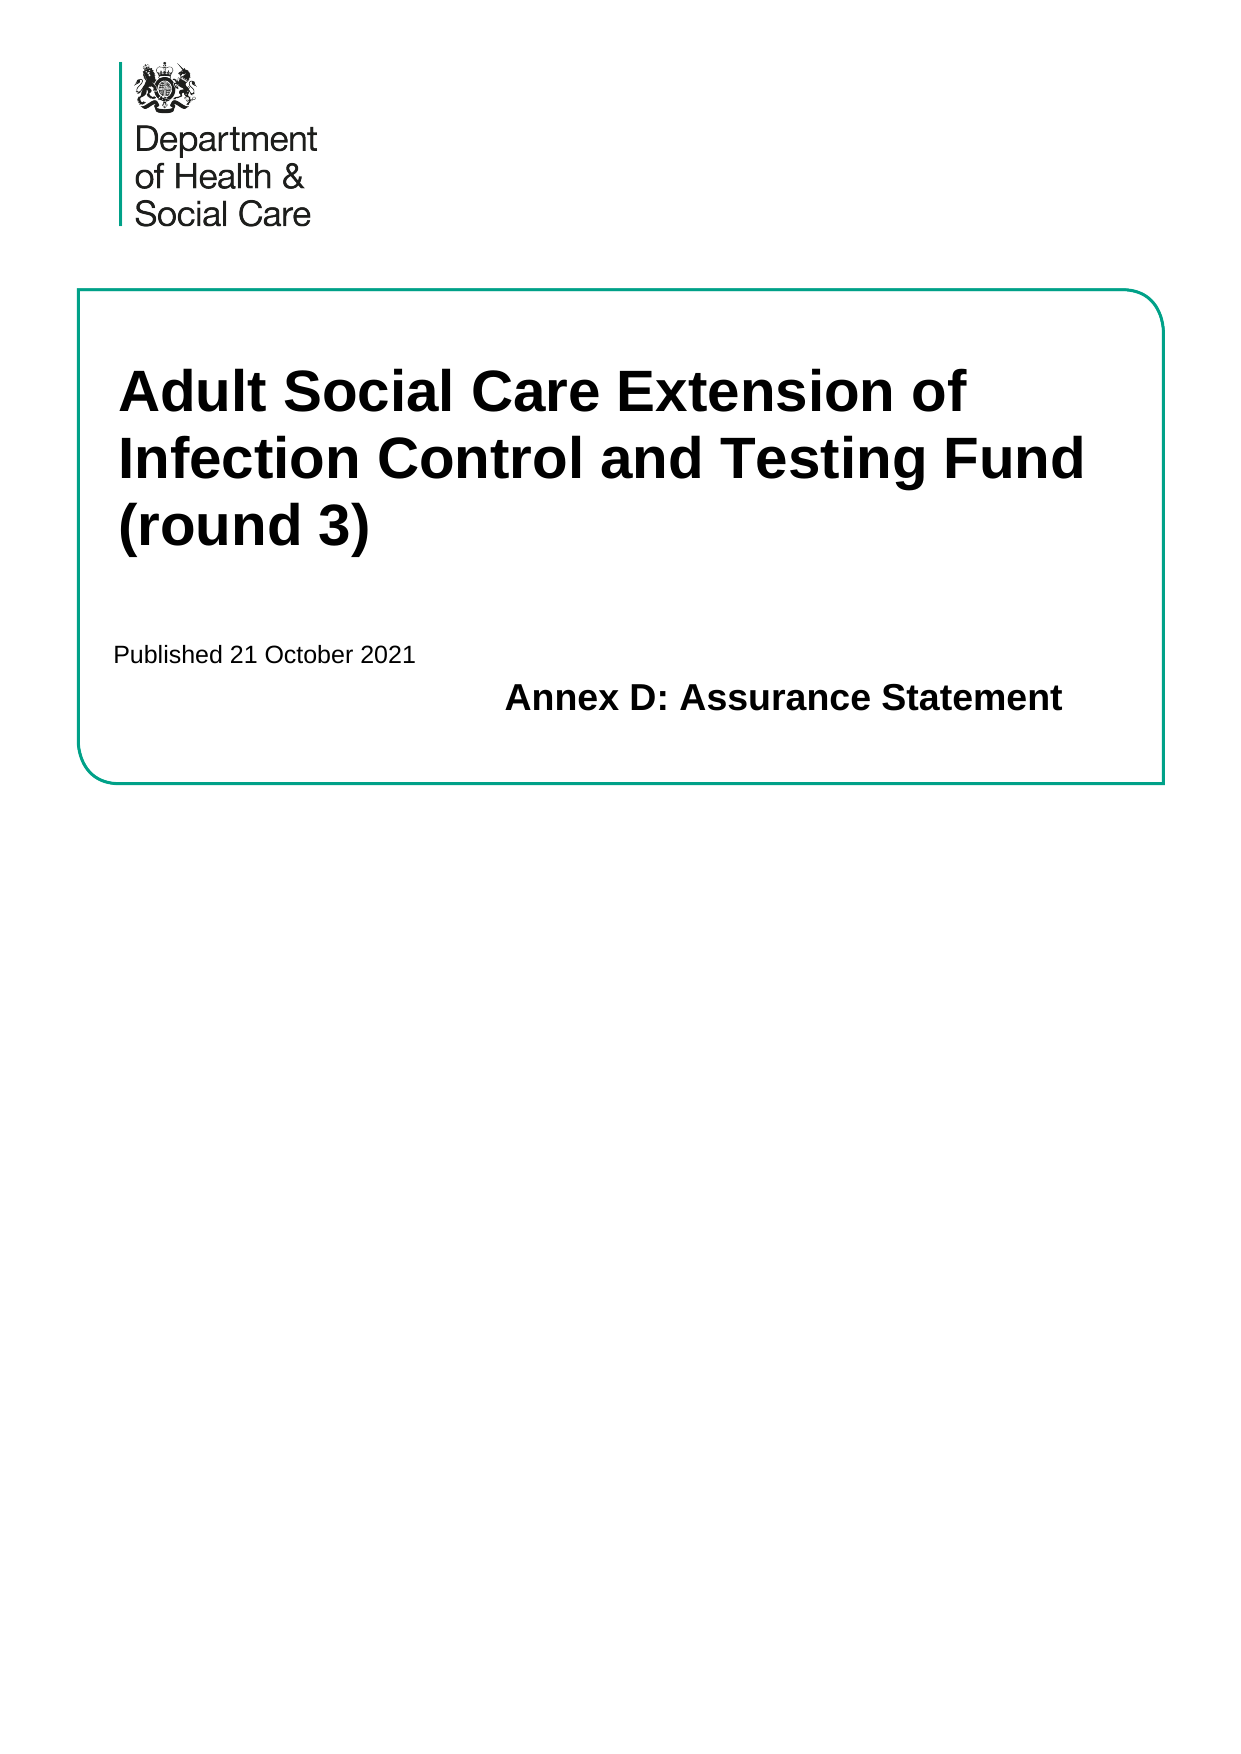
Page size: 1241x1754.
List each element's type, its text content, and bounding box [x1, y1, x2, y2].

subtitle Annex D: Assurance Statement [118, 675, 1122, 718]
text Published 21 October 2021 [113, 640, 489, 668]
title Adult Social Care Extension of Infection Control and Testing Fund (round 3) [118, 357, 1122, 625]
title [98, 632, 504, 677]
